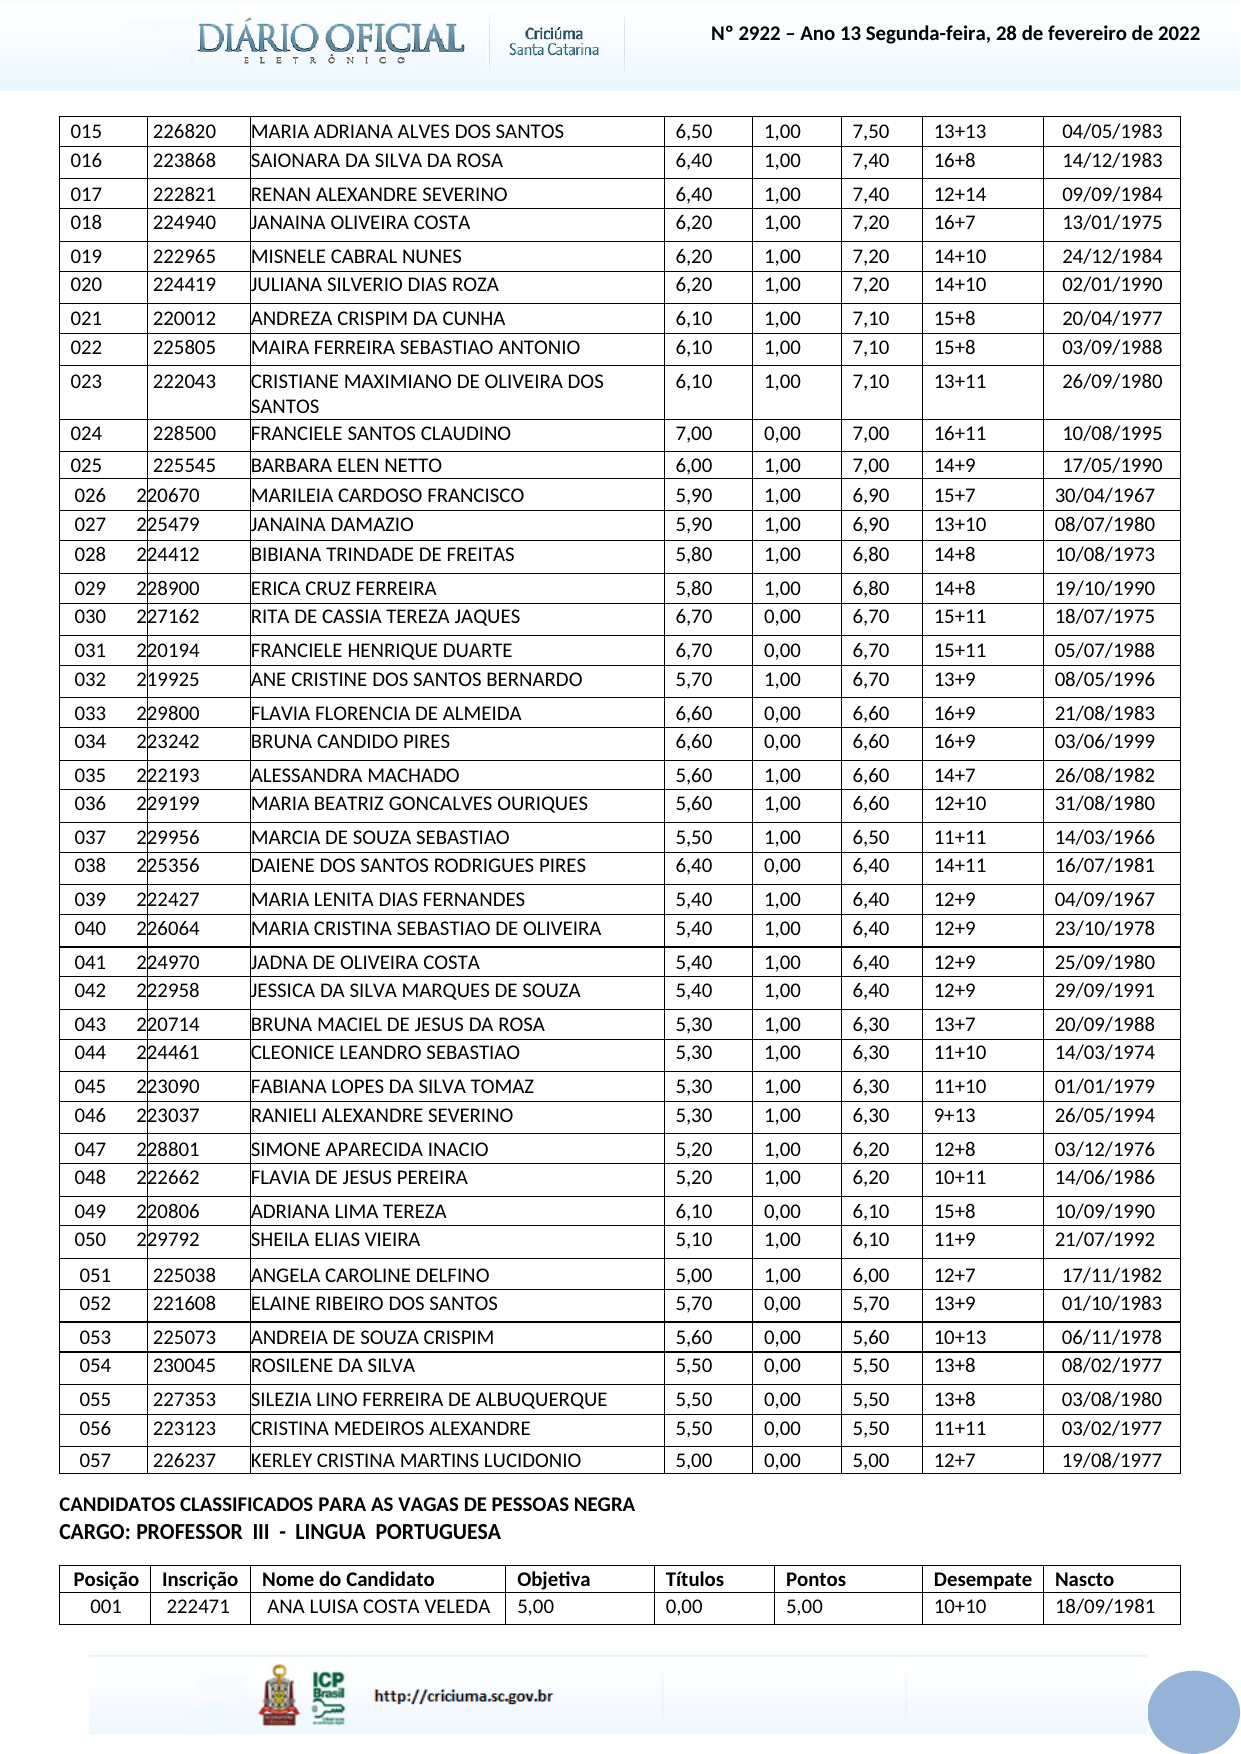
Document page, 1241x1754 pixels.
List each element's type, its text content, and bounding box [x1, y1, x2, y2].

table_cell MISNELE CABRAL NUNES [251, 242, 664, 271]
table_cell 222958 [148, 977, 250, 1009]
table_cell 221608 [148, 1290, 250, 1321]
table_cell 5,40 [665, 915, 752, 946]
table_cell 14+8 [923, 541, 1043, 573]
table_cell 054 [60, 1353, 147, 1384]
table_cell 001 [60, 1593, 150, 1624]
table_cell 6,60 [842, 790, 922, 822]
table_cell 14+10 [923, 242, 1043, 271]
table_cell 045 [60, 1072, 147, 1101]
table_cell 1,00 [753, 885, 841, 914]
table_cell 5,30 [665, 1010, 752, 1038]
table_cell 5,00 [665, 1259, 752, 1289]
table_cell 08/07/1980 [1044, 511, 1180, 540]
table_cell 226820 [148, 117, 250, 146]
table_header Nome do Candidato [251, 1566, 505, 1592]
table_cell 5,00 [665, 1447, 752, 1473]
table_cell 229800 [148, 698, 250, 727]
table_cell ERICA CRUZ FERREIRA [251, 574, 664, 602]
table_cell 017 [60, 179, 147, 208]
table_cell 1,00 [753, 977, 841, 1009]
table_cell 1,00 [753, 761, 841, 789]
table_cell JESSICA DA SILVA MARQUES DE SOUZA [251, 977, 664, 1009]
table_cell 7,10 [842, 366, 922, 419]
table_cell 04/09/1967 [1044, 885, 1180, 914]
table_cell 0,00 [753, 604, 841, 635]
table_cell 6,40 [842, 948, 922, 976]
table_cell 220012 [148, 304, 250, 333]
table_header Desempate [923, 1566, 1043, 1592]
table_cell 222965 [148, 242, 250, 271]
table_cell 03/08/1980 [1044, 1385, 1180, 1414]
table_cell FRANCIELE HENRIQUE DUARTE [251, 636, 664, 665]
table_cell 14+10 [923, 272, 1043, 303]
table_cell 6,70 [842, 636, 922, 665]
table_cell 14+11 [923, 853, 1043, 884]
table_cell 13+7 [923, 1010, 1043, 1038]
table_cell 6,30 [842, 1040, 922, 1071]
table_cell 057 [60, 1447, 147, 1473]
table_cell 225073 [148, 1323, 250, 1351]
table_cell 09/09/1984 [1044, 179, 1180, 208]
table_cell 222043 [148, 366, 250, 419]
table_cell ANDREZA CRISPIM DA CUNHA [251, 304, 664, 333]
table_cell 16+7 [923, 209, 1043, 241]
table_cell BRUNA MACIEL DE JESUS DA ROSA [251, 1010, 664, 1038]
table_cell 1,00 [753, 1134, 841, 1163]
table_cell 20/04/1977 [1044, 304, 1180, 333]
table_cell ANGELA CAROLINE DELFINO [251, 1259, 664, 1289]
table_cell 5,50 [665, 823, 752, 852]
table_header Títulos [655, 1566, 774, 1592]
table_cell MARIA ADRIANA ALVES DOS SANTOS [251, 117, 664, 146]
table_cell 1,00 [753, 574, 841, 602]
table_cell 6,30 [842, 1072, 922, 1101]
table_cell 15+8 [923, 304, 1043, 333]
table_cell 056 [60, 1415, 147, 1446]
table_cell CRISTIANE MAXIMIANO DE OLIVEIRA DOS SANTOS [251, 366, 664, 419]
table_cell 5,10 [665, 1226, 752, 1258]
table_cell 5,60 [665, 761, 752, 789]
table_cell 224970 [148, 948, 250, 976]
table_cell 039 [60, 885, 147, 914]
table_cell 225545 [148, 452, 250, 478]
table_cell 026 [60, 479, 147, 510]
table_cell 10/09/1990 [1044, 1197, 1180, 1225]
table_cell 13/01/1975 [1044, 209, 1180, 241]
table_cell 5,60 [665, 1323, 752, 1351]
table_cell 019 [60, 242, 147, 271]
table_cell 21/08/1983 [1044, 698, 1180, 727]
table_cell 1,00 [753, 1259, 841, 1289]
table_cell 035 [60, 761, 147, 789]
table_cell 222662 [148, 1164, 250, 1196]
table_cell 025 [60, 452, 147, 478]
table_header Inscrição [151, 1566, 250, 1592]
table_cell JANAINA OLIVEIRA COSTA [251, 209, 664, 241]
table_cell 1,00 [753, 666, 841, 697]
table_header Posição [60, 1566, 150, 1592]
table_cell 12+7 [923, 1259, 1043, 1289]
table_cell 6,40 [842, 977, 922, 1009]
table_cell 5,50 [665, 1353, 752, 1384]
table_cell MARCIA DE SOUZA SEBASTIAO [251, 823, 664, 852]
table_cell 7,40 [842, 179, 922, 208]
table_cell 5,20 [665, 1134, 752, 1163]
table_cell 1,00 [753, 242, 841, 271]
table_cell 6,60 [665, 698, 752, 727]
table_cell 01/10/1983 [1044, 1290, 1180, 1321]
table_cell RENAN ALEXANDRE SEVERINO [251, 179, 664, 208]
table_cell 5,20 [665, 1164, 752, 1196]
table_cell 7,00 [842, 420, 922, 451]
table_cell 15+7 [923, 479, 1043, 510]
table_cell 5,50 [665, 1385, 752, 1414]
table_cell 5,70 [842, 1290, 922, 1321]
table_cell BIBIANA TRINDADE DE FREITAS [251, 541, 664, 573]
table_cell 223868 [148, 147, 250, 178]
table_cell 226064 [148, 915, 250, 946]
table_cell MARIA BEATRIZ GONCALVES OURIQUES [251, 790, 664, 822]
table_cell 7,00 [842, 452, 922, 478]
table_cell BRUNA CANDIDO PIRES [251, 728, 664, 759]
table_cell 1,00 [753, 1072, 841, 1101]
table_cell 0,00 [753, 1385, 841, 1414]
table_cell 03/06/1999 [1044, 728, 1180, 759]
table_cell 15+8 [923, 1197, 1043, 1225]
table_cell 6,20 [665, 272, 752, 303]
table_cell 0,00 [753, 1323, 841, 1351]
text CARGO: PROFESSOR III - LINGUA PORTUGUESA [59, 1517, 709, 1545]
table_cell 5,80 [665, 574, 752, 602]
table_cell 5,40 [665, 885, 752, 914]
table_cell 12+8 [923, 1134, 1043, 1163]
table_cell 223242 [148, 728, 250, 759]
table_cell 15+11 [923, 636, 1043, 665]
table_cell 14/12/1983 [1044, 147, 1180, 178]
table_cell 6,90 [842, 511, 922, 540]
table_cell SIMONE APARECIDA INACIO [251, 1134, 664, 1163]
table_cell 15+11 [923, 604, 1043, 635]
table_cell 26/08/1982 [1044, 761, 1180, 789]
table_cell 050 [60, 1226, 147, 1258]
table_cell 16+9 [923, 698, 1043, 727]
table_cell 5,90 [665, 511, 752, 540]
table_cell 0,00 [753, 1353, 841, 1384]
table_cell JADNA DE OLIVEIRA COSTA [251, 948, 664, 976]
table_cell 12+9 [923, 948, 1043, 976]
table_cell 6,50 [842, 823, 922, 852]
table_cell 220714 [148, 1010, 250, 1038]
table_cell 5,70 [665, 1290, 752, 1321]
table_cell 023 [60, 366, 147, 419]
table_cell 227162 [148, 604, 250, 635]
table_cell 10+11 [923, 1164, 1043, 1196]
table_cell 15+8 [923, 334, 1043, 365]
table_cell 6,70 [665, 604, 752, 635]
table_cell 13+8 [923, 1353, 1043, 1384]
table_cell 0,00 [753, 636, 841, 665]
table_cell 0,00 [753, 698, 841, 727]
table_cell 225038 [148, 1259, 250, 1289]
table_cell 034 [60, 728, 147, 759]
table_cell 13+9 [923, 666, 1043, 697]
table_cell 1,00 [753, 948, 841, 976]
table_cell 222193 [148, 761, 250, 789]
table_cell 015 [60, 117, 147, 146]
table_cell 16+9 [923, 728, 1043, 759]
table_cell 223090 [148, 1072, 250, 1101]
table_cell SHEILA ELIAS VIEIRA [251, 1226, 664, 1258]
table_header Nascto [1044, 1566, 1180, 1592]
table_cell JANAINA DAMAZIO [251, 511, 664, 540]
table_cell 6,10 [842, 1226, 922, 1258]
table_cell 5,70 [665, 666, 752, 697]
table_cell 16/07/1981 [1044, 853, 1180, 884]
table_cell 229792 [148, 1226, 250, 1258]
table_cell 227353 [148, 1385, 250, 1414]
table_cell 5,50 [842, 1353, 922, 1384]
table_cell 10/08/1995 [1044, 420, 1180, 451]
table_cell RITA DE CASSIA TEREZA JAQUES [251, 604, 664, 635]
table_cell 048 [60, 1164, 147, 1196]
table_cell 6,10 [842, 1197, 922, 1225]
table_cell 30/04/1967 [1044, 479, 1180, 510]
table_cell 027 [60, 511, 147, 540]
table_cell 6,80 [842, 541, 922, 573]
table_cell 14+8 [923, 574, 1043, 602]
table_cell FLAVIA FLORENCIA DE ALMEIDA [251, 698, 664, 727]
table_cell 02/01/1990 [1044, 272, 1180, 303]
table_cell 1,00 [753, 823, 841, 852]
table_cell 19/08/1977 [1044, 1447, 1180, 1473]
table_cell 10+13 [923, 1323, 1043, 1351]
table_cell 030 [60, 604, 147, 635]
table_cell 029 [60, 574, 147, 602]
table_cell 11+11 [923, 1415, 1043, 1446]
table_cell 041 [60, 948, 147, 976]
table_cell 7,50 [842, 117, 922, 146]
table_cell 223037 [148, 1102, 250, 1133]
table_cell 6,40 [665, 853, 752, 884]
table_cell CRISTINA MEDEIROS ALEXANDRE [251, 1415, 664, 1446]
table_cell ANE CRISTINE DOS SANTOS BERNARDO [251, 666, 664, 697]
table_cell 6,40 [665, 179, 752, 208]
table_cell 7,10 [842, 334, 922, 365]
table_cell 228500 [148, 420, 250, 451]
table_cell 036 [60, 790, 147, 822]
table_cell 5,80 [665, 541, 752, 573]
table_cell 0,00 [753, 1290, 841, 1321]
table_cell 16+11 [923, 420, 1043, 451]
table_cell 5,00 [842, 1447, 922, 1473]
table_cell 6,10 [665, 304, 752, 333]
table_cell 6,40 [842, 915, 922, 946]
table_cell 11+9 [923, 1226, 1043, 1258]
table_cell 226237 [148, 1447, 250, 1473]
table_cell 6,20 [665, 242, 752, 271]
table_cell KERLEY CRISTINA MARTINS LUCIDONIO [251, 1447, 664, 1473]
table_cell SILEZIA LINO FERREIRA DE ALBUQUERQUE [251, 1385, 664, 1414]
table_cell 12+9 [923, 885, 1043, 914]
table_cell 5,50 [842, 1385, 922, 1414]
table_cell 6,80 [842, 574, 922, 602]
table_cell 7,40 [842, 147, 922, 178]
table_cell 1,00 [753, 147, 841, 178]
table_cell 6,60 [665, 728, 752, 759]
table_cell 224461 [148, 1040, 250, 1071]
table_cell 10+10 [923, 1593, 1043, 1624]
table_cell 5,40 [665, 948, 752, 976]
table_cell 1,00 [753, 334, 841, 365]
table_cell ANDREIA DE SOUZA CRISPIM [251, 1323, 664, 1351]
table_cell 11+10 [923, 1072, 1043, 1101]
table_cell 13+13 [923, 117, 1043, 146]
table_cell 6,70 [842, 604, 922, 635]
table_cell 23/10/1978 [1044, 915, 1180, 946]
table_cell 1,00 [753, 1226, 841, 1258]
table_cell 6,00 [665, 452, 752, 478]
table_cell CLEONICE LEANDRO SEBASTIAO [251, 1040, 664, 1071]
table_cell 6,20 [842, 1164, 922, 1196]
table_cell 7,10 [842, 304, 922, 333]
table_cell 051 [60, 1259, 147, 1289]
table_cell 037 [60, 823, 147, 852]
table_cell 1,00 [753, 117, 841, 146]
table_cell 5,30 [665, 1072, 752, 1101]
table_cell 032 [60, 666, 147, 697]
table_cell 03/02/1977 [1044, 1415, 1180, 1446]
table_cell 1,00 [753, 915, 841, 946]
table_cell 049 [60, 1197, 147, 1225]
table_cell 13+9 [923, 1290, 1043, 1321]
table_cell RANIELI ALEXANDRE SEVERINO [251, 1102, 664, 1133]
table_cell 228801 [148, 1134, 250, 1163]
table_cell 044 [60, 1040, 147, 1071]
table_cell 053 [60, 1323, 147, 1351]
table_cell FABIANA LOPES DA SILVA TOMAZ [251, 1072, 664, 1101]
table_cell 6,60 [842, 698, 922, 727]
table_cell 18/09/1981 [1044, 1593, 1180, 1624]
table_cell 6,10 [665, 334, 752, 365]
table_cell 7,20 [842, 272, 922, 303]
table_cell 016 [60, 147, 147, 178]
table_cell 222821 [148, 179, 250, 208]
table_cell 1,00 [753, 541, 841, 573]
text CANDIDATOS CLASSIFICADOS PARA AS VAGAS DE PESSOAS NEGRA [59, 1492, 1181, 1517]
table_cell 6,70 [665, 636, 752, 665]
table_cell 6,30 [842, 1102, 922, 1133]
table_cell 29/09/1991 [1044, 977, 1180, 1009]
table_cell 222427 [148, 885, 250, 914]
table_cell 5,00 [775, 1593, 922, 1624]
table_cell 11+11 [923, 823, 1043, 852]
table_cell 0,00 [753, 420, 841, 451]
table_cell MARILEIA CARDOSO FRANCISCO [251, 479, 664, 510]
table_cell DAIENE DOS SANTOS RODRIGUES PIRES [251, 853, 664, 884]
table_cell 040 [60, 915, 147, 946]
table_cell 5,60 [842, 1323, 922, 1351]
table_cell 1,00 [753, 304, 841, 333]
table_cell 6,40 [665, 147, 752, 178]
table_cell 018 [60, 209, 147, 241]
table_cell 26/09/1980 [1044, 366, 1180, 419]
table_cell 6,10 [665, 366, 752, 419]
table_cell 1,00 [753, 1102, 841, 1133]
table_cell 021 [60, 304, 147, 333]
table_cell 225479 [148, 511, 250, 540]
table_cell 1,00 [753, 452, 841, 478]
table_cell 26/05/1994 [1044, 1102, 1180, 1133]
table_cell 7,20 [842, 209, 922, 241]
table_cell FLAVIA DE JESUS PEREIRA [251, 1164, 664, 1196]
table_cell 0,00 [753, 1415, 841, 1446]
table_cell 13+8 [923, 1385, 1043, 1414]
table_cell 229956 [148, 823, 250, 852]
table_cell 6,30 [842, 1010, 922, 1038]
table_cell 1,00 [753, 1010, 841, 1038]
table_cell 05/07/1988 [1044, 636, 1180, 665]
table_cell 17/05/1990 [1044, 452, 1180, 478]
table_cell 6,40 [842, 853, 922, 884]
table_cell 223123 [148, 1415, 250, 1446]
table_cell 0,00 [753, 728, 841, 759]
table_cell 1,00 [753, 272, 841, 303]
table_cell 1,00 [753, 366, 841, 419]
table_cell 229199 [148, 790, 250, 822]
table_cell SAIONARA DA SILVA DA ROSA [251, 147, 664, 178]
table_cell 228900 [148, 574, 250, 602]
table_cell 028 [60, 541, 147, 573]
table_cell 6,50 [665, 117, 752, 146]
table_cell BARBARA ELEN NETTO [251, 452, 664, 478]
table_cell 7,20 [842, 242, 922, 271]
table_cell ANA LUISA COSTA VELEDA [251, 1593, 505, 1624]
table_cell 13+10 [923, 511, 1043, 540]
table_cell 224940 [148, 209, 250, 241]
table_cell 5,50 [842, 1415, 922, 1446]
table_cell 12+7 [923, 1447, 1043, 1473]
table_cell 0,00 [655, 1593, 774, 1624]
table_cell 6,00 [842, 1259, 922, 1289]
table_cell MAIRA FERREIRA SEBASTIAO ANTONIO [251, 334, 664, 365]
table_cell 1,00 [753, 179, 841, 208]
table_cell 224412 [148, 541, 250, 573]
table_cell 6,60 [842, 728, 922, 759]
table_cell 12+14 [923, 179, 1043, 208]
table_cell 022 [60, 334, 147, 365]
table_cell 225356 [148, 853, 250, 884]
table_cell 230045 [148, 1353, 250, 1384]
table_cell 5,50 [665, 1415, 752, 1446]
table_cell 08/05/1996 [1044, 666, 1180, 697]
table_cell 21/07/1992 [1044, 1226, 1180, 1258]
table_cell 047 [60, 1134, 147, 1163]
table_cell FRANCIELE SANTOS CLAUDINO [251, 420, 664, 451]
table_cell 12+9 [923, 977, 1043, 1009]
table_cell 06/11/1978 [1044, 1323, 1180, 1351]
table_cell 19/10/1990 [1044, 574, 1180, 602]
table_cell 6,60 [842, 761, 922, 789]
table_cell 7,00 [665, 420, 752, 451]
table_cell 13+11 [923, 366, 1043, 419]
table_cell 11+10 [923, 1040, 1043, 1071]
table_cell 5,00 [506, 1593, 654, 1624]
table_cell 043 [60, 1010, 147, 1038]
table_cell 9+13 [923, 1102, 1043, 1133]
table_cell 6,90 [842, 479, 922, 510]
table_cell 5,40 [665, 977, 752, 1009]
table_cell 6,20 [842, 1134, 922, 1163]
table_cell 17/11/1982 [1044, 1259, 1180, 1289]
table_cell ALESSANDRA MACHADO [251, 761, 664, 789]
table_cell 220670 [148, 479, 250, 510]
table_cell 24/12/1984 [1044, 242, 1180, 271]
table_cell 1,00 [753, 790, 841, 822]
table_cell 08/02/1977 [1044, 1353, 1180, 1384]
table_cell ROSILENE DA SILVA [251, 1353, 664, 1384]
table_cell 222471 [151, 1593, 250, 1624]
table_cell 1,00 [753, 479, 841, 510]
table_cell 5,30 [665, 1040, 752, 1071]
table_cell 18/07/1975 [1044, 604, 1180, 635]
table_cell 031 [60, 636, 147, 665]
table_cell 052 [60, 1290, 147, 1321]
table_cell JULIANA SILVERIO DIAS ROZA [251, 272, 664, 303]
table_cell 6,70 [842, 666, 922, 697]
table_cell 04/05/1983 [1044, 117, 1180, 146]
table_cell 03/12/1976 [1044, 1134, 1180, 1163]
table_cell 14+9 [923, 452, 1043, 478]
table_cell 12+9 [923, 915, 1043, 946]
table_cell 01/01/1979 [1044, 1072, 1180, 1101]
table_cell 12+10 [923, 790, 1043, 822]
table_cell 31/08/1980 [1044, 790, 1180, 822]
table_cell 6,20 [665, 209, 752, 241]
table_cell 14/03/1974 [1044, 1040, 1180, 1071]
table_cell 03/09/1988 [1044, 334, 1180, 365]
table_cell 5,90 [665, 479, 752, 510]
table_cell 0,00 [753, 1197, 841, 1225]
table_cell ADRIANA LIMA TEREZA [251, 1197, 664, 1225]
table_cell 024 [60, 420, 147, 451]
table_cell 220194 [148, 636, 250, 665]
table_header Objetiva [506, 1566, 654, 1592]
table_cell 14/03/1966 [1044, 823, 1180, 852]
table_cell 14+7 [923, 761, 1043, 789]
table_cell 1,00 [753, 209, 841, 241]
table_cell 220806 [148, 1197, 250, 1225]
table_cell MARIA CRISTINA SEBASTIAO DE OLIVEIRA [251, 915, 664, 946]
table_header Pontos [775, 1566, 922, 1592]
table_cell ELAINE RIBEIRO DOS SANTOS [251, 1290, 664, 1321]
table_cell 038 [60, 853, 147, 884]
table_cell 219925 [148, 666, 250, 697]
table_cell 25/09/1980 [1044, 948, 1180, 976]
table_cell 6,10 [665, 1197, 752, 1225]
table_cell 20/09/1988 [1044, 1010, 1180, 1038]
table_cell 1,00 [753, 511, 841, 540]
table_cell 042 [60, 977, 147, 1009]
table_cell 033 [60, 698, 147, 727]
table_cell MARIA LENITA DIAS FERNANDES [251, 885, 664, 914]
table_cell 020 [60, 272, 147, 303]
table_cell 1,00 [753, 1164, 841, 1196]
table_cell 6,40 [842, 885, 922, 914]
table_cell 224419 [148, 272, 250, 303]
table_cell 1,00 [753, 1040, 841, 1071]
table_cell 055 [60, 1385, 147, 1414]
table_cell 16+8 [923, 147, 1043, 178]
table_cell 10/08/1973 [1044, 541, 1180, 573]
table_cell 225805 [148, 334, 250, 365]
table_cell 0,00 [753, 1447, 841, 1473]
table_cell 14/06/1986 [1044, 1164, 1180, 1196]
table_cell 5,60 [665, 790, 752, 822]
table_cell 046 [60, 1102, 147, 1133]
table_cell 5,30 [665, 1102, 752, 1133]
table_cell 0,00 [753, 853, 841, 884]
